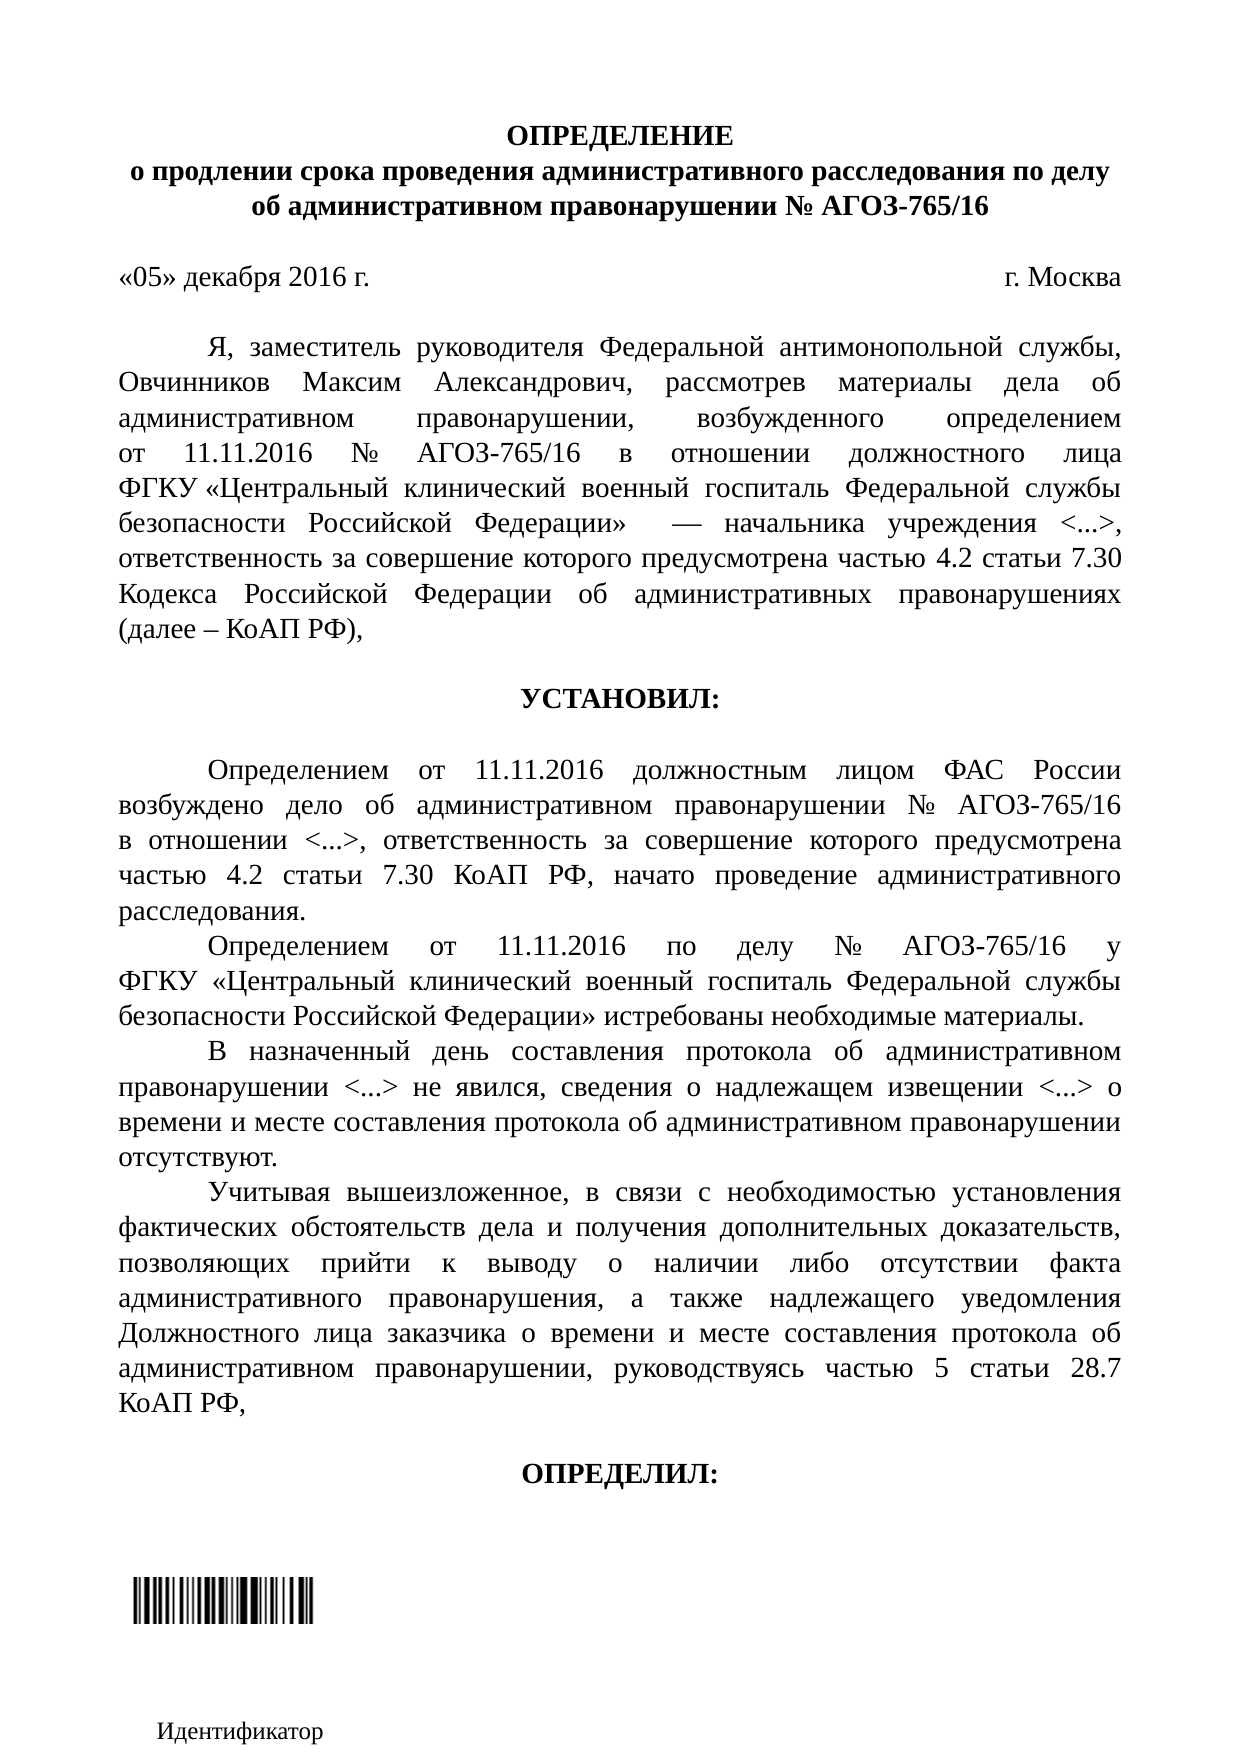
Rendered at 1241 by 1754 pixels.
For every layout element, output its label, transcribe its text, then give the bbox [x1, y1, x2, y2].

text ОПРЕДЕЛИЛ: [118, 1456, 1122, 1489]
subtitle ОПРЕДЕЛЕНИЕ [118, 118, 1122, 152]
text Определением от 11.11.2016 по делу № АГОЗ-765/16 у ФГКУ «Центральный клинический военный госпиталь Федеральной службы безопасности Российской Федерации» истребованы необходимые материалы. [118, 928, 1122, 1032]
text Определением от 11.11.2016 должностным лицом ФАС России возбуждено дело об административном правонарушении № АГОЗ-765/16 в отношении <...>, ответственность за совершение которого предусмотрена частью 4.2 статьи 7.30 КоАП РФ, начато проведение административного расследования. [118, 752, 1122, 926]
text «05» декабря 2016 г. г. Москва [118, 259, 1122, 292]
text В назначенный день составления протокола об административном правонарушении <...> не явился, сведения о надлежащем извещении <...> о времени и месте составления протокола об административном правонарушении отсутствуют. [118, 1033, 1122, 1173]
text о продлении срока проведения административного расследования по делу об административном правонарушении № АГОЗ-765/16 [118, 153, 1122, 222]
text УСТАНОВИЛ: [118, 681, 1122, 715]
text Учитывая вышеизложенное, в связи с необходимостью установления фактических обстоятельств дела и получения дополнительных доказательств, позволяющих прийти к выводу о наличии либо отсутствии факта административного правонарушения, а также надлежащего уведомления Должностного лица заказчика о времени и месте составления протокола об административном правонарушении, руководствуясь частью 5 статьи 28.7 КоАП РФ, [118, 1174, 1122, 1419]
picture [118, 1577, 331, 1624]
text Я, заместитель руководителя Федеральной антимонопольной службы, Овчинников Максим Александрович, рассмотрев материалы дела об административном правонарушении, возбужденного определением от 11.11.2016 № АГОЗ-765/16 в отношении должностного лица ФГКУ «Центральный клинический военный госпиталь Федеральной службы безопасности Российской Федерации» — начальника учреждения <...>, ответственность за совершение которого предусмотрена частью 4.2 статьи 7.30 Кодекса Российской Федерации об административных правонарушениях (далее – КоАП РФ), [118, 329, 1122, 644]
